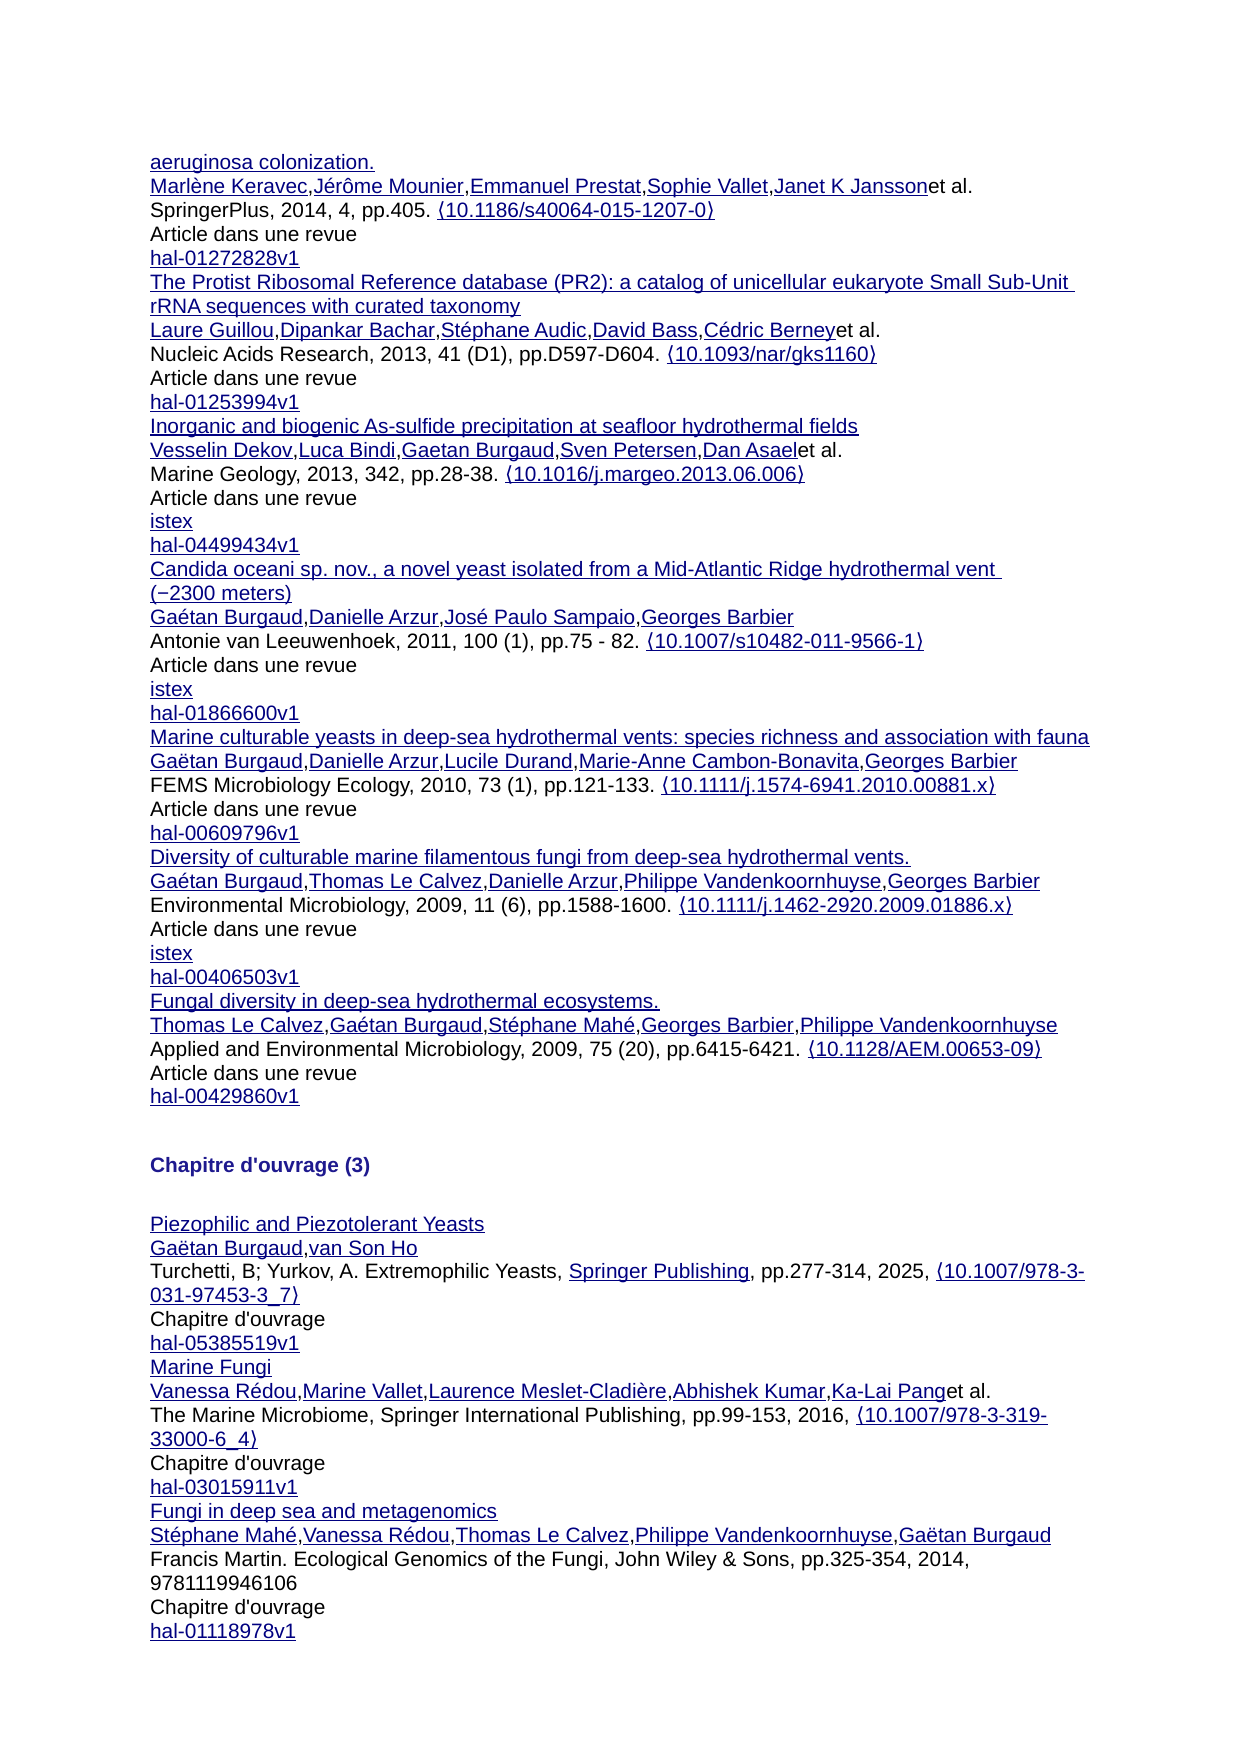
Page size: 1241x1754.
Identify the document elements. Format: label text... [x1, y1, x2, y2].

subtitle Chapitre d'ouvrage (3) [150, 1153, 1090, 1177]
table_cell Insights into the respiratory tract microbiota of patients with cystic fibrosis during early Pseudomonas aeruginosa colonization. Marlène Keravec,Jérôme Mounier,Emmanuel Prestat,Sophie Vallet,Janet K Janssonet al. SpringerPlus, 2014, 4, pp.405. ⟨10.1186/s40064-015-1207-0⟩ Article dans une revue hal-01272828v1 [150, 150, 1090, 270]
table_cell The Protist Ribosomal Reference database (PR2): a catalog of unicellular eukaryote Small Sub-Unit rRNA sequences with curated taxonomy Laure Guillou,Dipankar Bachar,Stéphane Audic,David Bass,Cédric Berneyet al. Nucleic Acids Research, 2013, 41 (D1), pp.D597-D604. ⟨10.1093/nar/gks1160⟩ Article dans une revue hal-01253994v1 [150, 270, 1090, 413]
table_header Piezophilic and Piezotolerant Yeasts Gaëtan Burgaud,van Son Ho Turchetti, B; Yurkov, A. Extremophilic Yeasts, Springer Publishing, pp.277-314, 2025, ⟨10.1007/978-3-031-97453-3_7⟩ Chapitre d'ouvrage hal-05385519v1 [150, 1211, 1090, 1355]
table_cell Gaëtan Burgaud,Danielle Arzur,Lucile Durand,Marie-Anne Cambon-Bonavita,Georges Barbier FEMS Microbiology Ecology, 2010, 73 (1), pp.121-133. ⟨10.1111/j.1574-6941.2010.00881.x⟩ Article dans une revue hal-00609796v1 [150, 747, 1090, 845]
table_cell Fungal diversity in deep-sea hydrothermal ecosystems. Thomas Le Calvez,Gaétan Burgaud,Stéphane Mahé,Georges Barbier,Philippe Vandenkoornhuyse Applied and Environmental Microbiology, 2009, 75 (20), pp.6415-6421. ⟨10.1128/AEM.00653-09⟩ Article dans une revue hal-00429860v1 [150, 989, 1090, 1108]
table_cell Marine Fungi Vanessa Rédou,Marine Vallet,Laurence Meslet-Cladière,Abhishek Kumar,Ka-Lai Panget al. The Marine Microbiome, Springer International Publishing, pp.99-153, 2016, ⟨10.1007/978-3-319-33000-6_4⟩ Chapitre d'ouvrage hal-03015911v1 [150, 1355, 1090, 1499]
table_cell Fungi in deep sea and metagenomics Stéphane Mahé,Vanessa Rédou,Thomas Le Calvez,Philippe Vandenkoornhuyse,Gaëtan Burgaud Francis Martin. Ecological Genomics of the Fungi, John Wiley & Sons, pp.325-354, 2014, 9781119946106 Chapitre d'ouvrage hal-01118978v1 [150, 1499, 1090, 1643]
table_cell Inorganic and biogenic As-sulfide precipitation at seafloor hydrothermal fields Vesselin Dekov,Luca Bindi,Gaetan Burgaud,Sven Petersen,Dan Asaelet al. Marine Geology, 2013, 342, pp.28-38. ⟨10.1016/j.margeo.2013.06.006⟩ Article dans une revue istex hal-04499434v1 [150, 414, 1090, 557]
table_cell Diversity of culturable marine filamentous fungi from deep-sea hydrothermal vents. Gaétan Burgaud,Thomas Le Calvez,Danielle Arzur,Philippe Vandenkoornhuyse,Georges Barbier Environmental Microbiology, 2009, 11 (6), pp.1588-1600. ⟨10.1111/j.1462-2920.2009.01886.x⟩ Article dans une revue istex hal-00406503v1 [150, 845, 1090, 988]
table_cell Marine culturable yeasts in deep-sea hydrothermal vents: species richness and association with fauna [150, 725, 1090, 746]
table_cell Candida oceani sp. nov., a novel yeast isolated from a Mid-Atlantic Ridge hydrothermal vent (−2300 meters) Gaétan Burgaud,Danielle Arzur,José Paulo Sampaio,Georges Barbier Antonie van Leeuwenhoek, 2011, 100 (1), pp.75 - 82. ⟨10.1007/s10482-011-9566-1⟩ Article dans une revue istex hal-01866600v1 [150, 557, 1090, 725]
